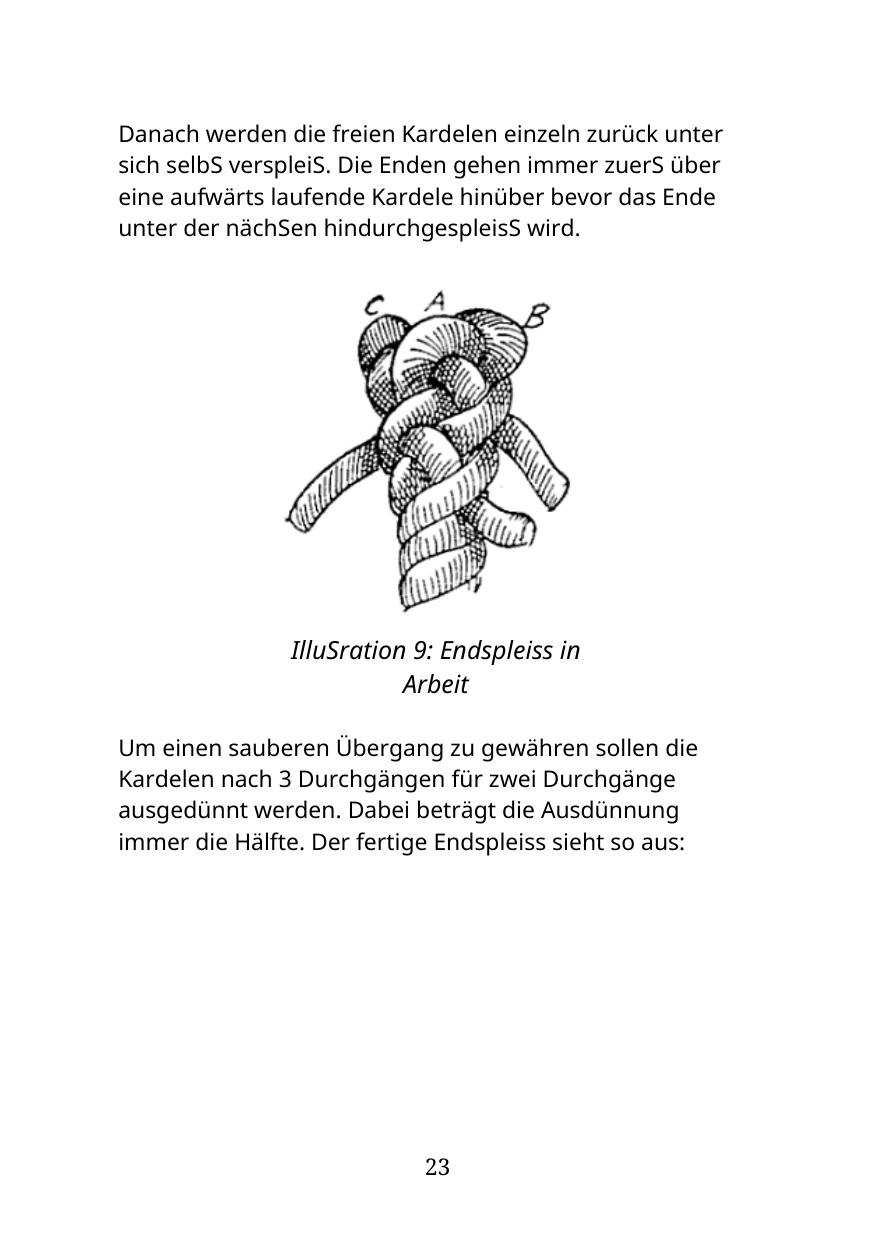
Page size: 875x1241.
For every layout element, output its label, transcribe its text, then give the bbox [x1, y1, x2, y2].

picture [263, 271, 612, 633]
text Um einen sauberen Übergang zu gewähren sollen die Kardelen nach 3 Durchgängen für zwei Durchgänge ausgedünnt werden. Dabei beträgt die Ausdünnung immer die Hälfte. Der fertige Endspleiss sieht so aus: [118, 732, 756, 857]
text IlluSration 9: Endspleiss in Arbeit [263, 633, 611, 701]
text Danach werden die freien Kardelen einzeln zurück unter sich selbS verspleiS. Die Enden gehen immer zuerS über eine aufwärts laufende Kardele hinüber bevor das Ende unter der nächSen hindurchgespleisS wird. [118, 118, 756, 243]
